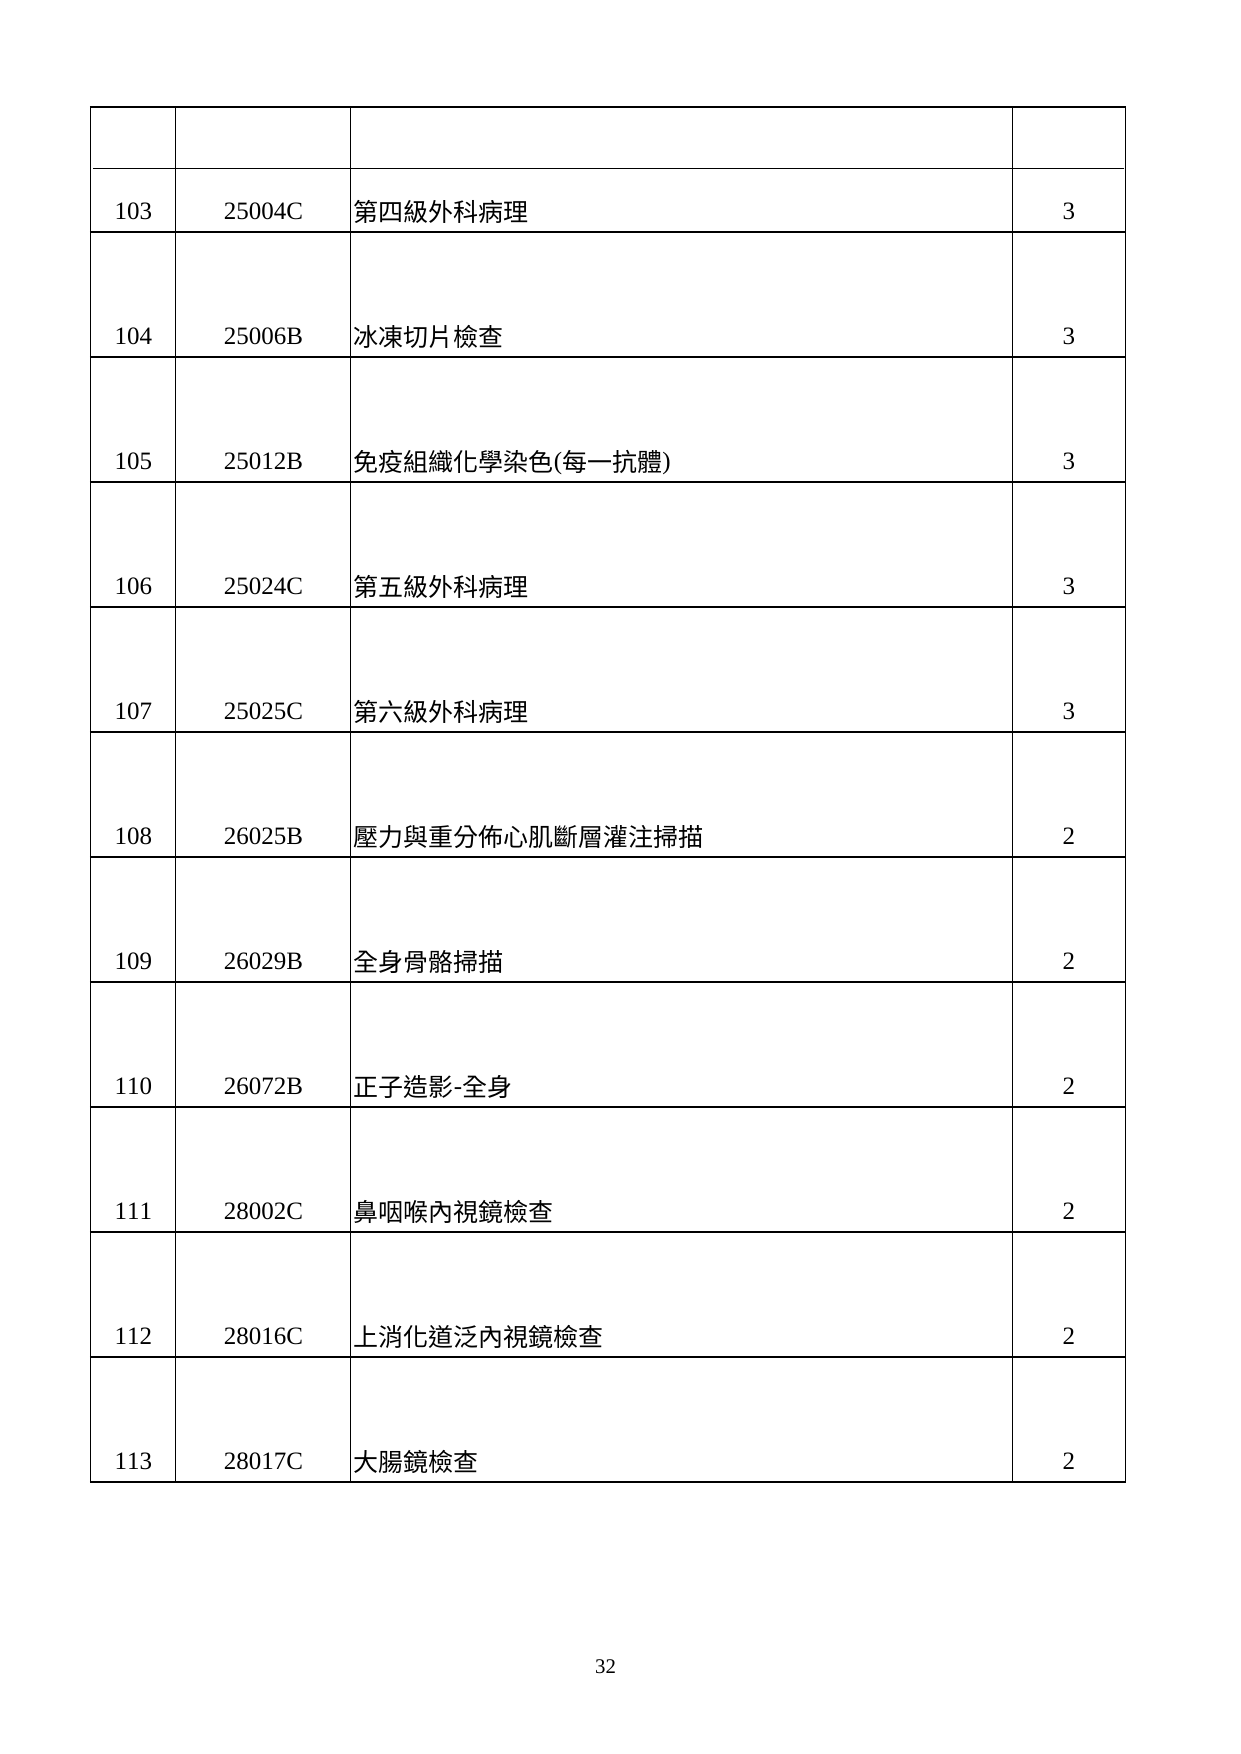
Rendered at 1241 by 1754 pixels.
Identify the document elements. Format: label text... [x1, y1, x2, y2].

table_cell 第五級外科病理 [351, 483, 1012, 606]
table_cell 上消化道泛內視鏡檢查 [351, 1233, 1012, 1356]
table_cell 2 [1013, 983, 1125, 1106]
table_cell [1126, 856, 1240, 981]
table_cell 2 [1013, 1358, 1125, 1481]
table_cell 110 [91, 983, 175, 1106]
table_cell 105 [91, 358, 175, 481]
table_cell 第四級外科病理 [351, 169, 1012, 231]
table_cell [1126, 1356, 1240, 1481]
table_cell 25004C [176, 169, 350, 231]
table_cell [176, 108, 350, 168]
table_cell 2 [1013, 1108, 1125, 1231]
table_cell 28016C [176, 1233, 350, 1356]
table_cell 大腸鏡檢查 [351, 1358, 1012, 1481]
table_cell [1126, 731, 1240, 856]
table_cell [1126, 1106, 1240, 1231]
table_cell 28002C [176, 1108, 350, 1231]
table_cell 26029B [176, 858, 350, 981]
table_cell 26072B [176, 983, 350, 1106]
table_cell 壓力與重分佈心肌斷層灌注掃描 [351, 733, 1012, 856]
table_cell [1126, 106, 1240, 231]
table_cell 104 [91, 233, 175, 356]
table_cell [1013, 108, 1125, 168]
table_cell 3 [1013, 608, 1125, 731]
table_cell 106 [91, 483, 175, 606]
table_cell 正子造影-全身 [351, 983, 1012, 1106]
table_cell 26025B [176, 733, 350, 856]
table_cell 103 [91, 108, 175, 231]
table_cell 2 [1013, 733, 1125, 856]
table_cell 25024C [176, 483, 350, 606]
table_cell [1126, 356, 1240, 481]
table_cell [1126, 231, 1240, 356]
table_cell 25006B [176, 233, 350, 356]
table_cell 第六級外科病理 [351, 608, 1012, 731]
table_cell 3 [1013, 169, 1125, 231]
table_cell [1126, 481, 1240, 606]
table_cell 2 [1013, 858, 1125, 981]
table_cell 鼻咽喉內視鏡檢查 [351, 1108, 1012, 1231]
table_cell 3 [1013, 483, 1125, 606]
table_cell 25012B [176, 358, 350, 481]
table_cell [1126, 981, 1240, 1106]
table_cell 3 [1013, 358, 1125, 481]
table_cell 113 [91, 1358, 175, 1481]
table_cell 2 [1013, 1233, 1125, 1356]
table_cell [1126, 1231, 1240, 1356]
table_cell 109 [91, 858, 175, 981]
table_cell 28017C [176, 1358, 350, 1481]
table_cell 免疫組織化學染色(每一抗體) [351, 358, 1012, 481]
table_cell 108 [91, 733, 175, 856]
table_cell 冰凍切片檢查 [351, 233, 1012, 356]
table_cell 112 [91, 1233, 175, 1356]
table_cell 3 [1013, 233, 1125, 356]
table_cell [351, 108, 1012, 168]
table_cell [1126, 606, 1240, 731]
table_cell 全身骨骼掃描 [351, 858, 1012, 981]
table_cell 111 [91, 1108, 175, 1231]
table_cell 25025C [176, 608, 350, 731]
table_cell 107 [91, 608, 175, 731]
